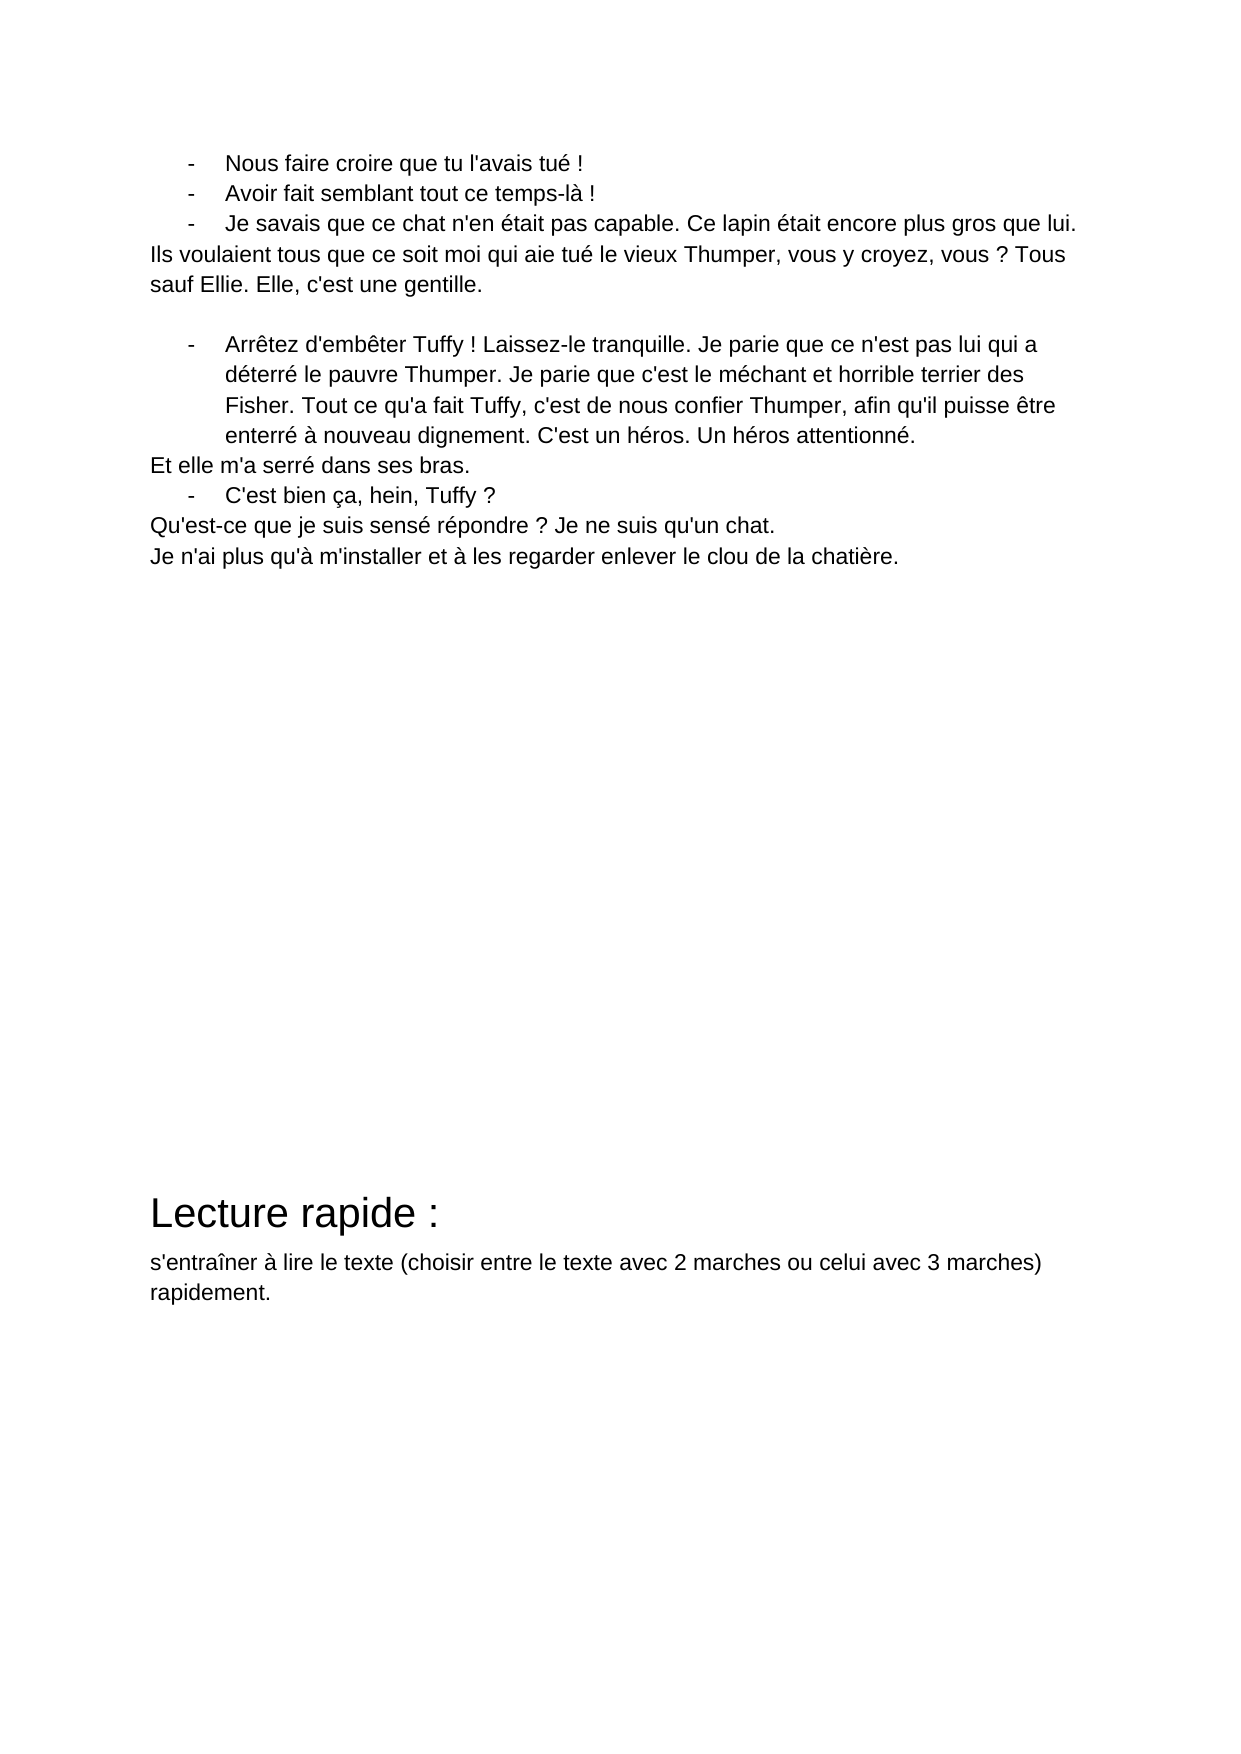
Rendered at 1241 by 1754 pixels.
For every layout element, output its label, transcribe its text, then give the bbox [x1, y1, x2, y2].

list Avoir fait semblant tout ce temps-là ! [187, 180, 1090, 207]
list C'est bien ça, hein, Tuffy ? [187, 482, 1090, 509]
text Qu'est-ce que je suis sensé répondre ? Je ne suis qu'un chat. [150, 512, 1090, 539]
text Ils voulaient tous que ce soit moi qui aie tué le vieux Thumper, vous y croyez, vous ? Tous sauf Ellie. Elle, c'est une gentille. [150, 241, 1090, 297]
text s'entraîner à lire le texte (choisir entre le texte avec 2 marches ou celui avec 3 marches) rapidement. [150, 1249, 1090, 1306]
subtitle Lecture rapide : [150, 1188, 1090, 1236]
text Je n'ai plus qu'à m'installer et à les regarder enlever le clou de la chatière. [150, 543, 1090, 569]
list Arrêtez d'embêter Tuffy ! Laissez-le tranquille. Je parie que ce n'est pas lui qui a déterré le pauvre Thumper. Je parie que c'est le méchant et horrible terrier des Fisher. Tout ce qu'a fait Tuffy, c'est de nous confier Thumper, afin qu'il puisse être enterré à nouveau dignement. C'est un héros. Un héros attentionné. [187, 331, 1090, 448]
list Je savais que ce chat n'en était pas capable. Ce lapin était encore plus gros que lui. [187, 210, 1090, 237]
list Nous faire croire que tu l'avais tué ! [187, 150, 1090, 176]
text Et elle m'a serré dans ses bras. [150, 452, 1090, 478]
